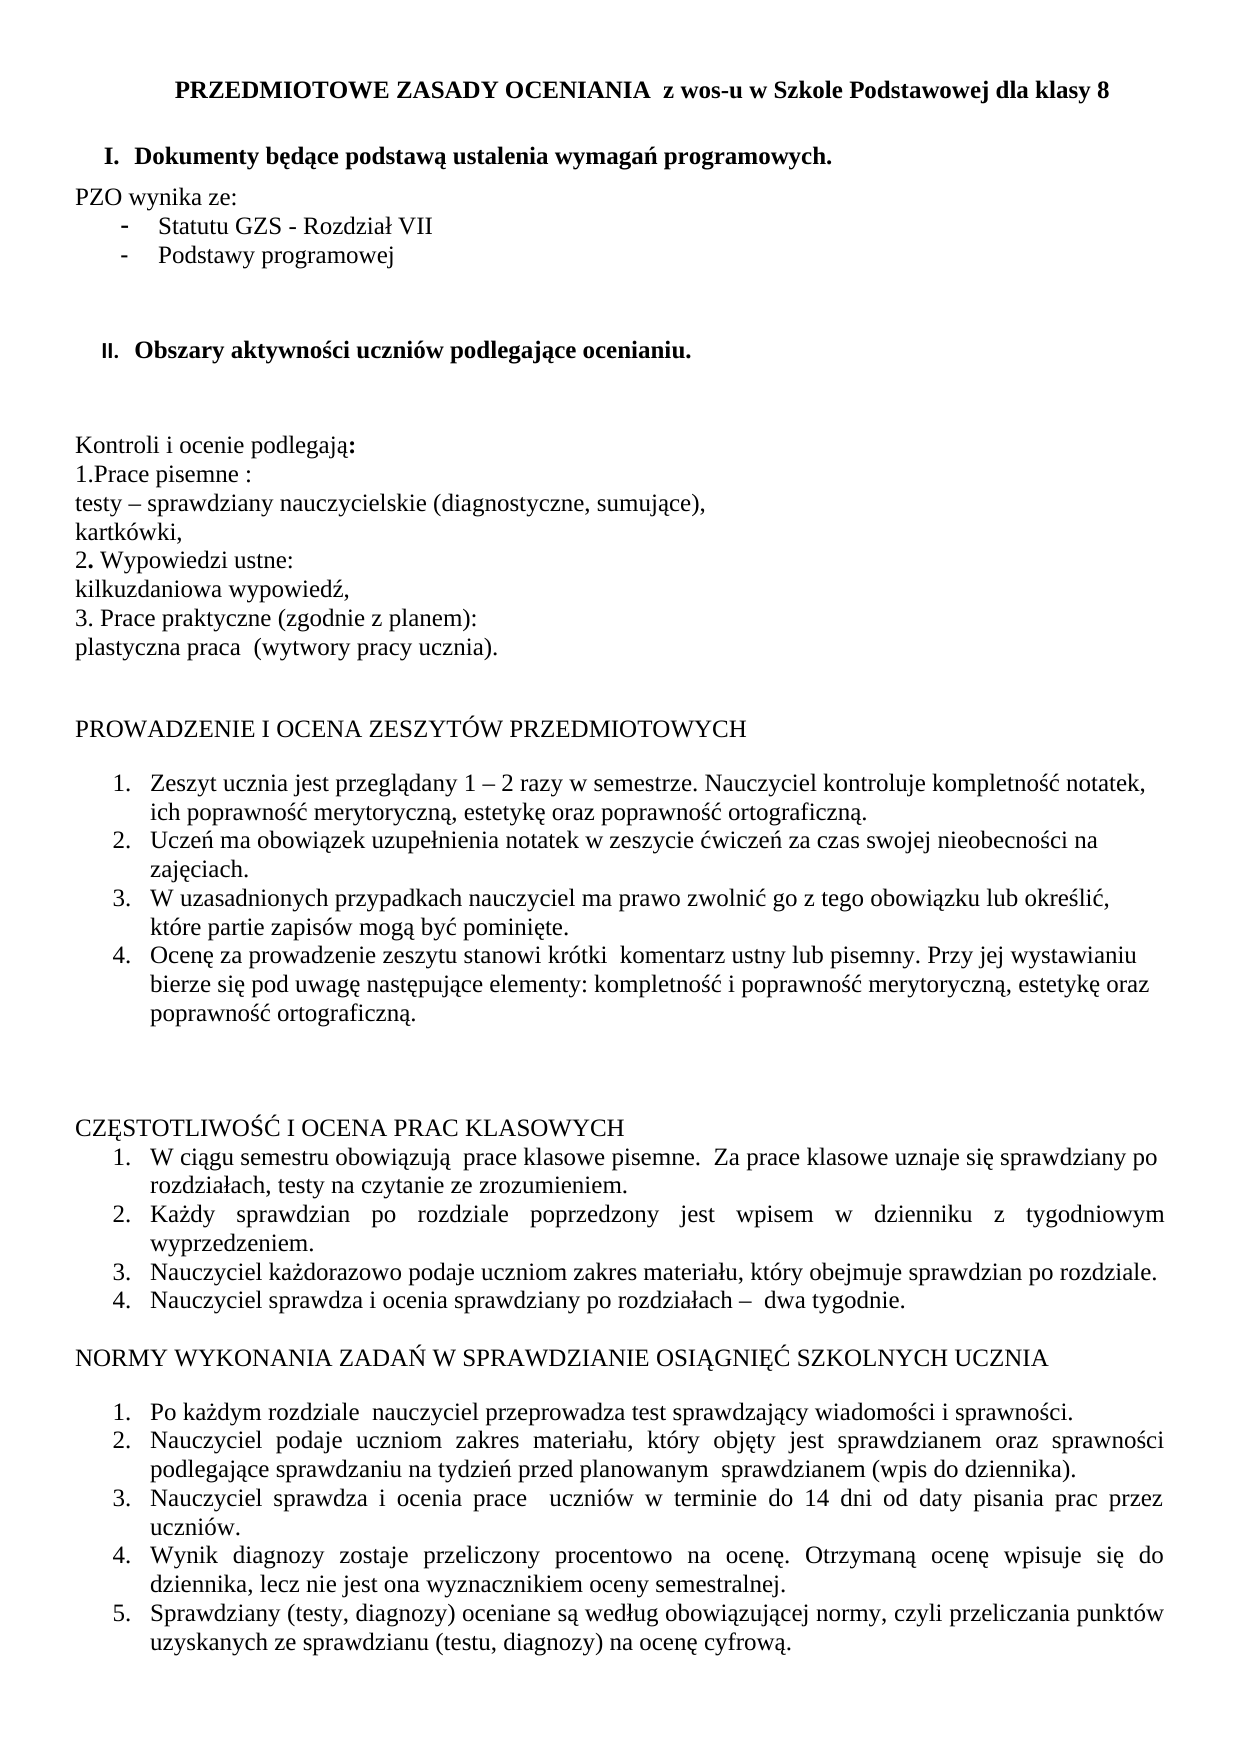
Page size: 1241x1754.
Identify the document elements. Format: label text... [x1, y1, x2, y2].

text testy – sprawdziany nauczycielskie (diagnostyczne, sumujące), [75, 488, 1165, 517]
list Dokumenty będące podstawą ustalenia wymagań programowych. [119, 141, 1165, 170]
list Podstawy programowej [120, 240, 1165, 269]
text PZO wynika ze: [75, 182, 1165, 211]
list Obszary aktywności uczniów podlegające ocenianiu. [119, 335, 1165, 364]
text PRZEDMIOTOWE ZASADY OCENIANIA z wos-u w Szkole Podstawowej dla klasy 8 [119, 75, 1165, 104]
list W uzasadnionych przypadkach nauczyciel ma prawo zwolnić go z tego obowiązku lub określić, które partie zapisów mogą być pominięte. [112, 883, 1165, 941]
list Nauczyciel podaje uczniom zakres materiału, który objęty jest sprawdzianem oraz sprawności podlegające sprawdzaniu na tydzień przed planowanym sprawdzianem (wpis do dziennika). [112, 1426, 1165, 1483]
list Wynik diagnozy zostaje przeliczony procentowo na ocenę. Otrzymaną ocenę wpisuje się do dziennika, lecz nie jest ona wyznacznikiem oceny semestralnej. [112, 1541, 1165, 1598]
list Każdy sprawdzian po rozdziale poprzedzony jest wpisem w dzienniku z tygodniowym wyprzedzeniem. [112, 1199, 1165, 1257]
list W ciągu semestru obowiązują prace klasowe pisemne. Za prace klasowe uznaje się sprawdziany po rozdziałach, testy na czytanie ze zrozumieniem. [112, 1142, 1165, 1199]
list Statutu GZS - Rozdział VII [120, 211, 1165, 240]
list Ocenę za prowadzenie zeszytu stanowi krótki komentarz ustny lub pisemny. Przy jej wystawianiu bierze się pod uwagę następujące elementy: kompletność i poprawność merytoryczną, estetykę oraz poprawność ortograficzną. [112, 941, 1165, 1027]
text Kontroli i ocenie podlegają: [75, 430, 1165, 459]
list Nauczyciel każdorazowo podaje uczniom zakres materiału, który obejmuje sprawdzian po rozdziale. [112, 1257, 1165, 1286]
text 3. Prace praktyczne (zgodnie z planem): [75, 603, 1165, 632]
text NORMY WYKONANIA ZADAŃ W SPRAWDZIANIE OSIĄGNIĘĆ SZKOLNYCH UCZNIA [75, 1343, 1165, 1372]
list Sprawdziany (testy, diagnozy) oceniane są według obowiązującej normy, czyli przeliczania punktów uzyskanych ze sprawdzianu (testu, diagnozy) na ocenę cyfrową. [112, 1598, 1165, 1656]
text kartkówki, [75, 517, 1165, 545]
text 1.Prace pisemne : [75, 459, 1165, 488]
list Nauczyciel sprawdza i ocenia prace uczniów w terminie do 14 dni od daty pisania prac przez uczniów. [112, 1483, 1165, 1541]
text 2. Wypowiedzi ustne: [75, 545, 1165, 574]
list Uczeń ma obowiązek uzupełnienia notatek w zeszycie ćwiczeń za czas swojej nieobecności na zajęciach. [112, 826, 1165, 883]
text PROWADZENIE I OCENA ZESZYTÓW PRZEDMIOTOWYCH [75, 714, 1165, 743]
list Po każdym rozdziale nauczyciel przeprowadza test sprawdzający wiadomości i sprawności. [112, 1397, 1165, 1426]
text CZĘSTOTLIWOŚĆ I OCENA PRAC KLASOWYCH [75, 1113, 1165, 1142]
text plastyczna praca (wytwory pracy ucznia). [75, 632, 1165, 660]
text kilkuzdaniowa wypowiedź, [75, 574, 1165, 603]
list Zeszyt ucznia jest przeglądany 1 – 2 razy w semestrze. Nauczyciel kontroluje kompletność notatek, ich poprawność merytoryczną, estetykę oraz poprawność ortograficzną. [112, 768, 1165, 826]
list Nauczyciel sprawdza i ocenia sprawdziany po rozdziałach – dwa tygodnie. [112, 1286, 1165, 1314]
